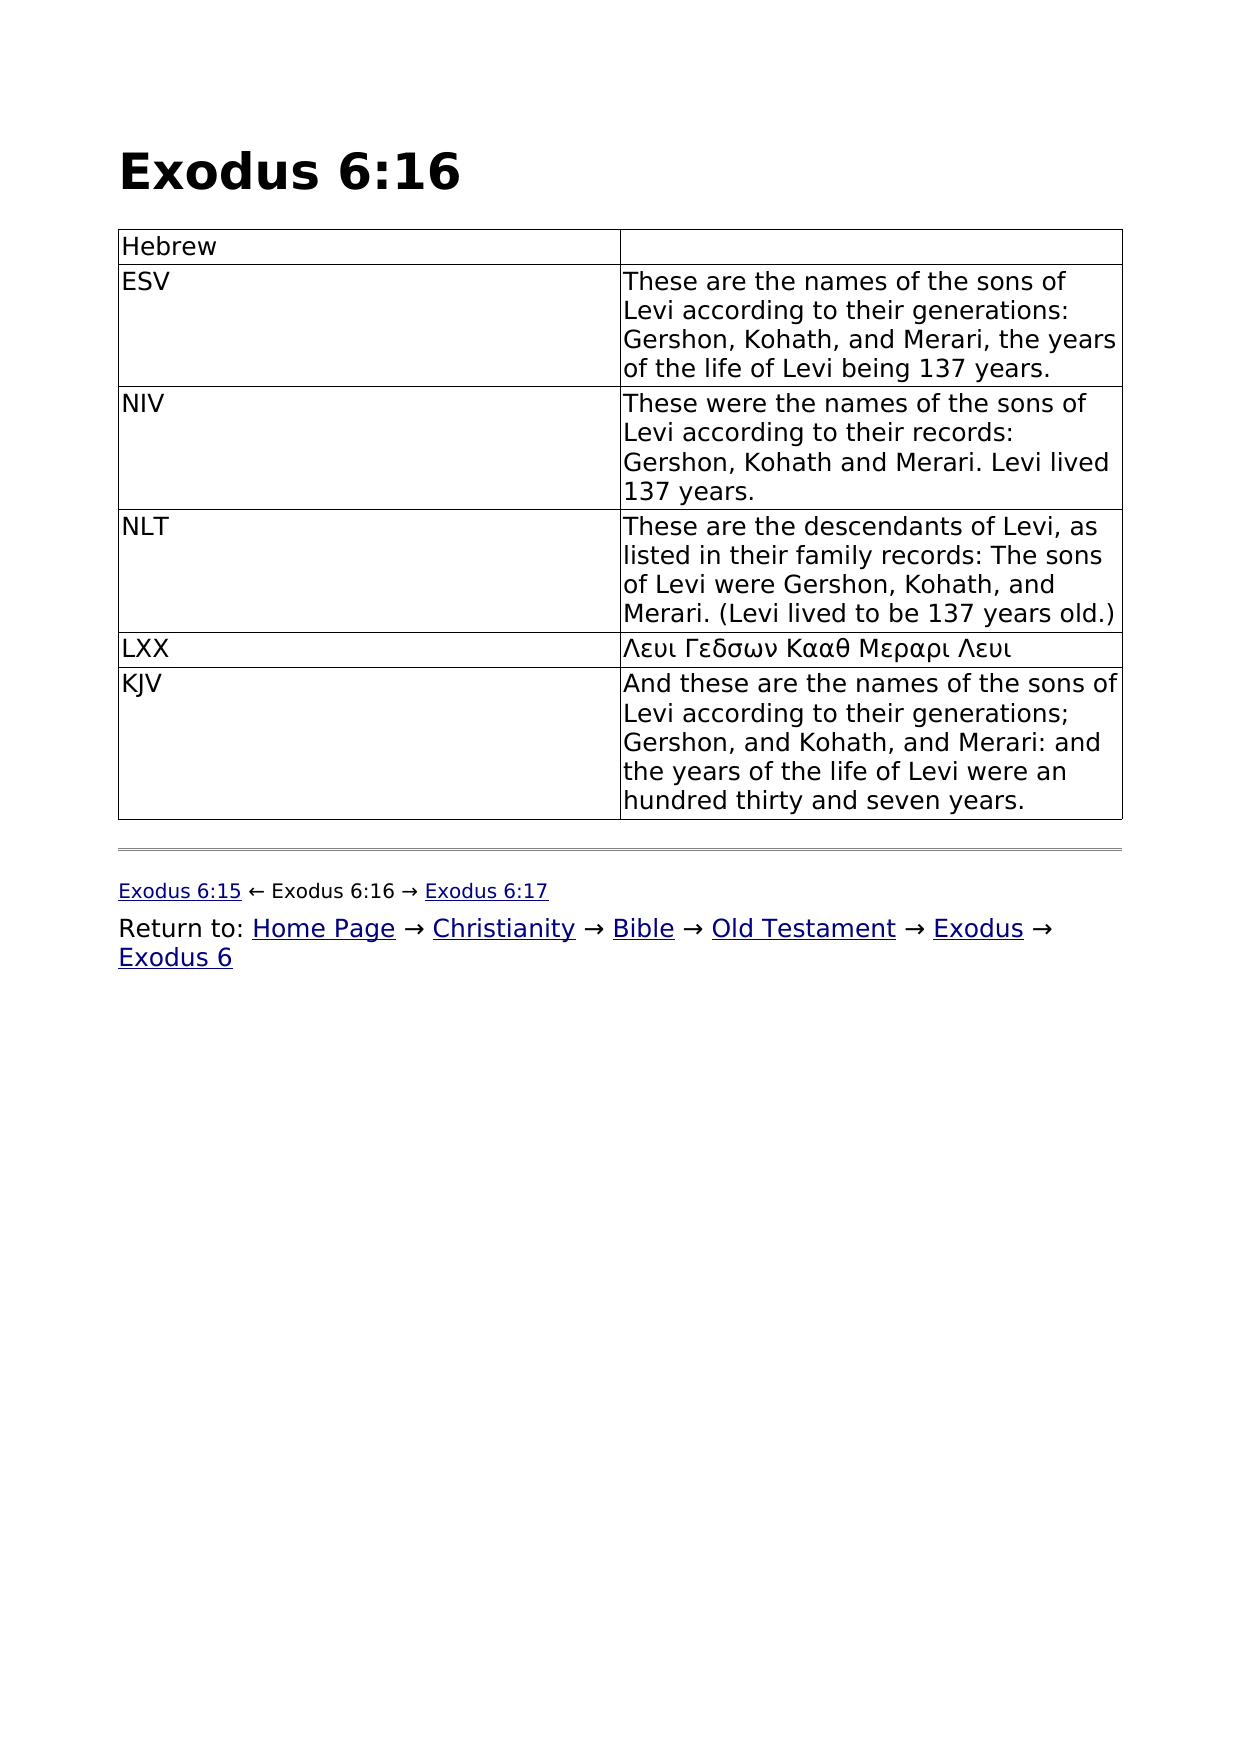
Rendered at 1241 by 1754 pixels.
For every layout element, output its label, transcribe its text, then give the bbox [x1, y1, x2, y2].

table_cell NLT [119, 510, 620, 632]
table_cell KJV [119, 668, 620, 818]
subtitle Exodus 6:16 [118, 143, 1122, 201]
table_cell LXX [119, 633, 620, 667]
table_cell These are the names of the sons of Levi according to their generations: Gershon, Kohath, and Merari, the years of the life of Levi being 137 years. [621, 265, 1122, 386]
table_cell NIV [119, 387, 620, 509]
table_cell Λευι Γεδσων Κααθ Μεραρι Λευι [621, 633, 1122, 667]
table_header Hebrew [119, 230, 620, 264]
text Return to: Home Page → Christianity → Bible → Old Testament → Exodus → Exodus 6 [118, 914, 1122, 972]
table_cell ESV [119, 265, 620, 386]
text Exodus 6:15 ← Exodus 6:16 → Exodus 6:17 [118, 880, 1122, 914]
table_header [621, 230, 1122, 264]
table_cell These were the names of the sons of Levi according to their records: Gershon, Kohath and Merari. Levi lived 137 years. [621, 387, 1122, 509]
table_cell These are the descendants of Levi, as listed in their family records: The sons of Levi were Gershon, Kohath, and Merari. (Levi lived to be 137 years old.) [621, 510, 1122, 632]
table_cell And these are the names of the sons of Levi according to their generations; Gershon, and Kohath, and Merari: and the years of the life of Levi were an hundred thirty and seven years. [621, 668, 1122, 818]
